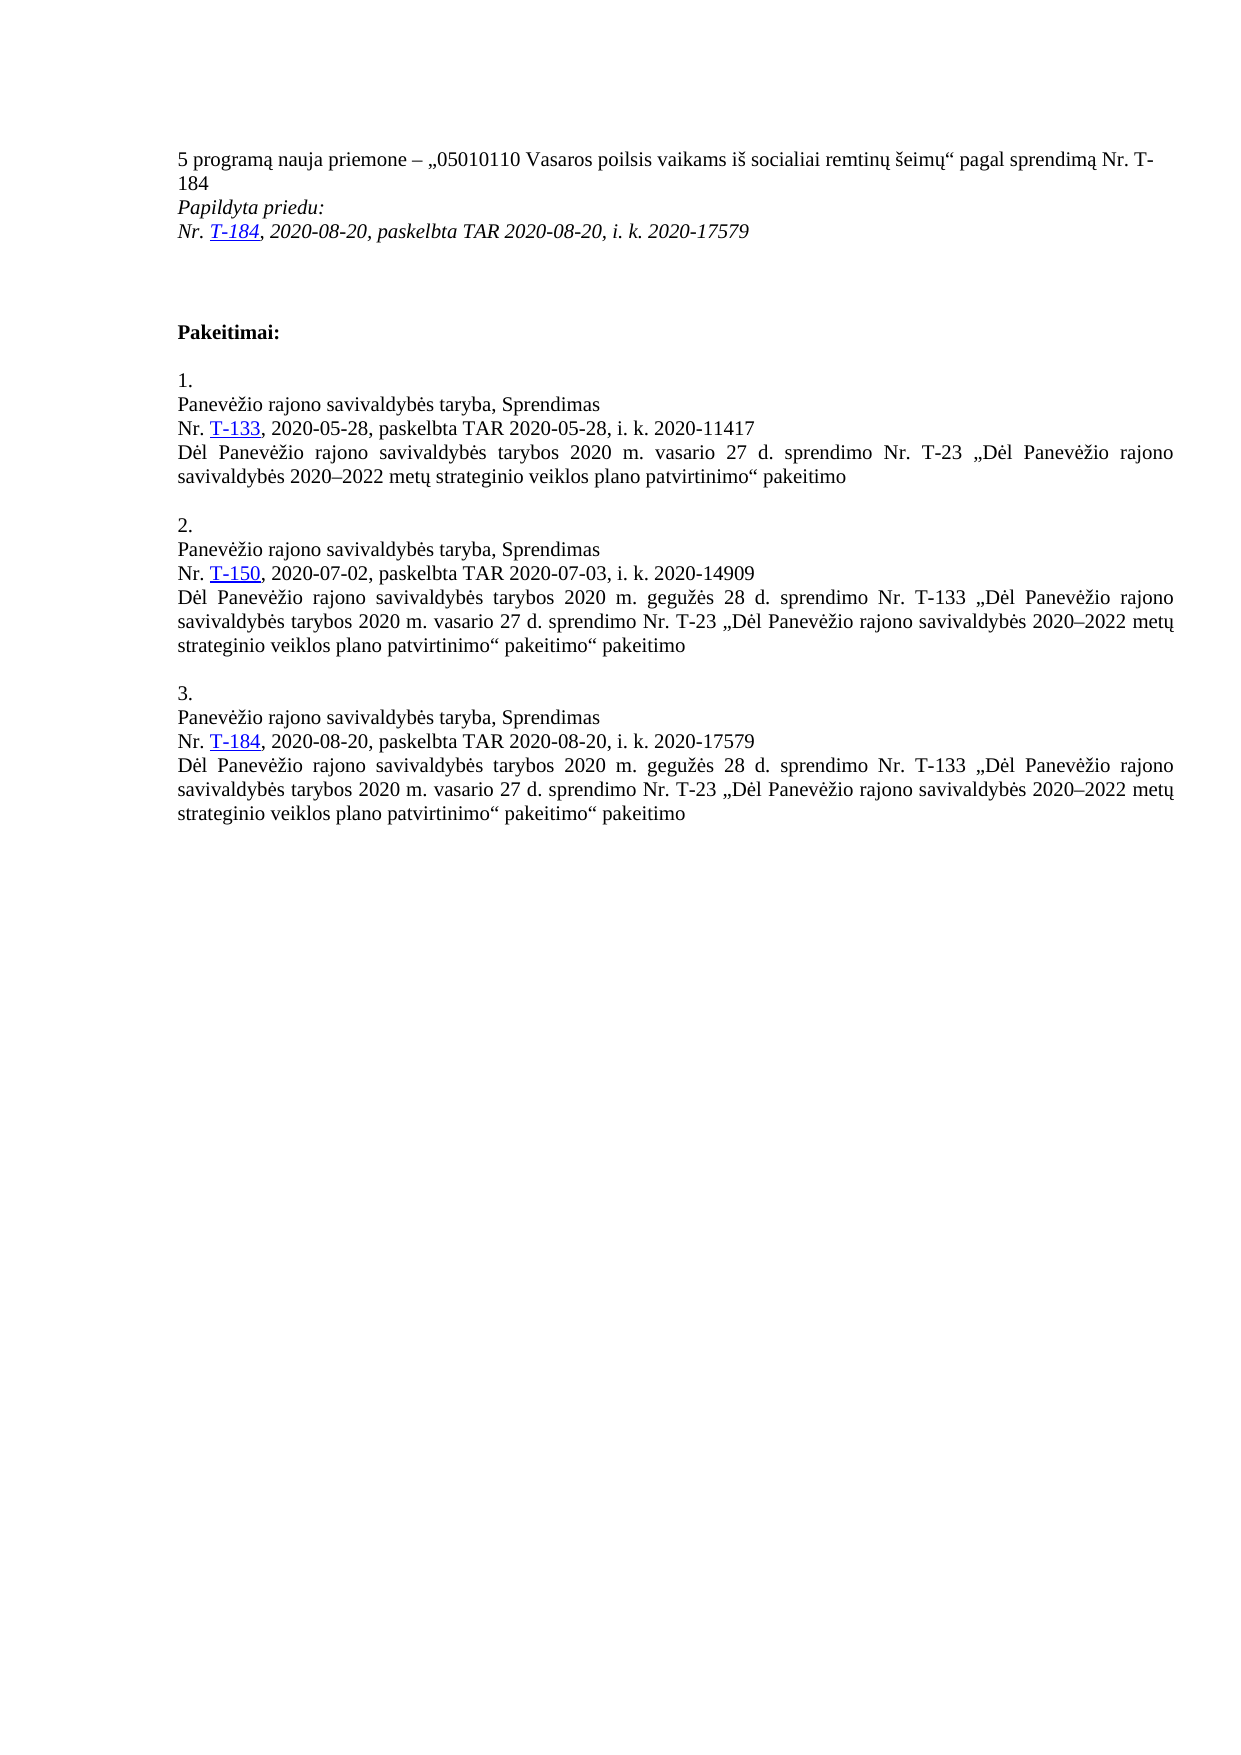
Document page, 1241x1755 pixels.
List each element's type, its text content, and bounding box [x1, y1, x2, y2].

text Nr. T-133, 2020-05-28, paskelbta TAR 2020-05-28, i. k. 2020-11417 [177, 416, 1175, 440]
text Dėl Panevėžio rajono savivaldybės tarybos 2020 m. gegužės 28 d. sprendimo Nr. T-133 „Dėl Panevėžio rajono savivaldybės tarybos 2020 m. vasario 27 d. sprendimo Nr. T-23 „Dėl Panevėžio rajono savivaldybės 2020–2022 metų strateginio veiklos plano patvirtinimo“ pakeitimo“ pakeitimo [177, 753, 1175, 825]
text 2. [177, 512, 1175, 537]
text Panevėžio rajono savivaldybės taryba, Sprendimas [177, 392, 1175, 416]
text Panevėžio rajono savivaldybės taryba, Sprendimas [177, 705, 1175, 729]
text Dėl Panevėžio rajono savivaldybės tarybos 2020 m. vasario 27 d. sprendimo Nr. T-23 „Dėl Panevėžio rajono savivaldybės 2020–2022 metų strateginio veiklos plano patvirtinimo“ pakeitimo [177, 440, 1175, 488]
text 1. [177, 368, 1175, 392]
text Dėl Panevėžio rajono savivaldybės tarybos 2020 m. gegužės 28 d. sprendimo Nr. T-133 „Dėl Panevėžio rajono savivaldybės tarybos 2020 m. vasario 27 d. sprendimo Nr. T-23 „Dėl Panevėžio rajono savivaldybės 2020–2022 metų strateginio veiklos plano patvirtinimo“ pakeitimo“ pakeitimo [177, 585, 1175, 657]
text Panevėžio rajono savivaldybės taryba, Sprendimas [177, 537, 1175, 561]
text Papildyta priedu: [177, 195, 1175, 219]
text Nr. T-150, 2020-07-02, paskelbta TAR 2020-07-03, i. k. 2020-14909 [177, 561, 1175, 585]
text Nr. T-184, 2020-08-20, paskelbta TAR 2020-08-20, i. k. 2020-17579 [177, 219, 1175, 243]
text 3. [177, 681, 1175, 705]
text Pakeitimai: [177, 320, 1175, 344]
text 5 programą nauja priemone – „05010110 Vasaros poilsis vaikams iš socialiai remtinų šeimų“ pagal sprendimą Nr. T-184 [177, 147, 1175, 195]
text Nr. T-184, 2020-08-20, paskelbta TAR 2020-08-20, i. k. 2020-17579 [177, 729, 1175, 753]
